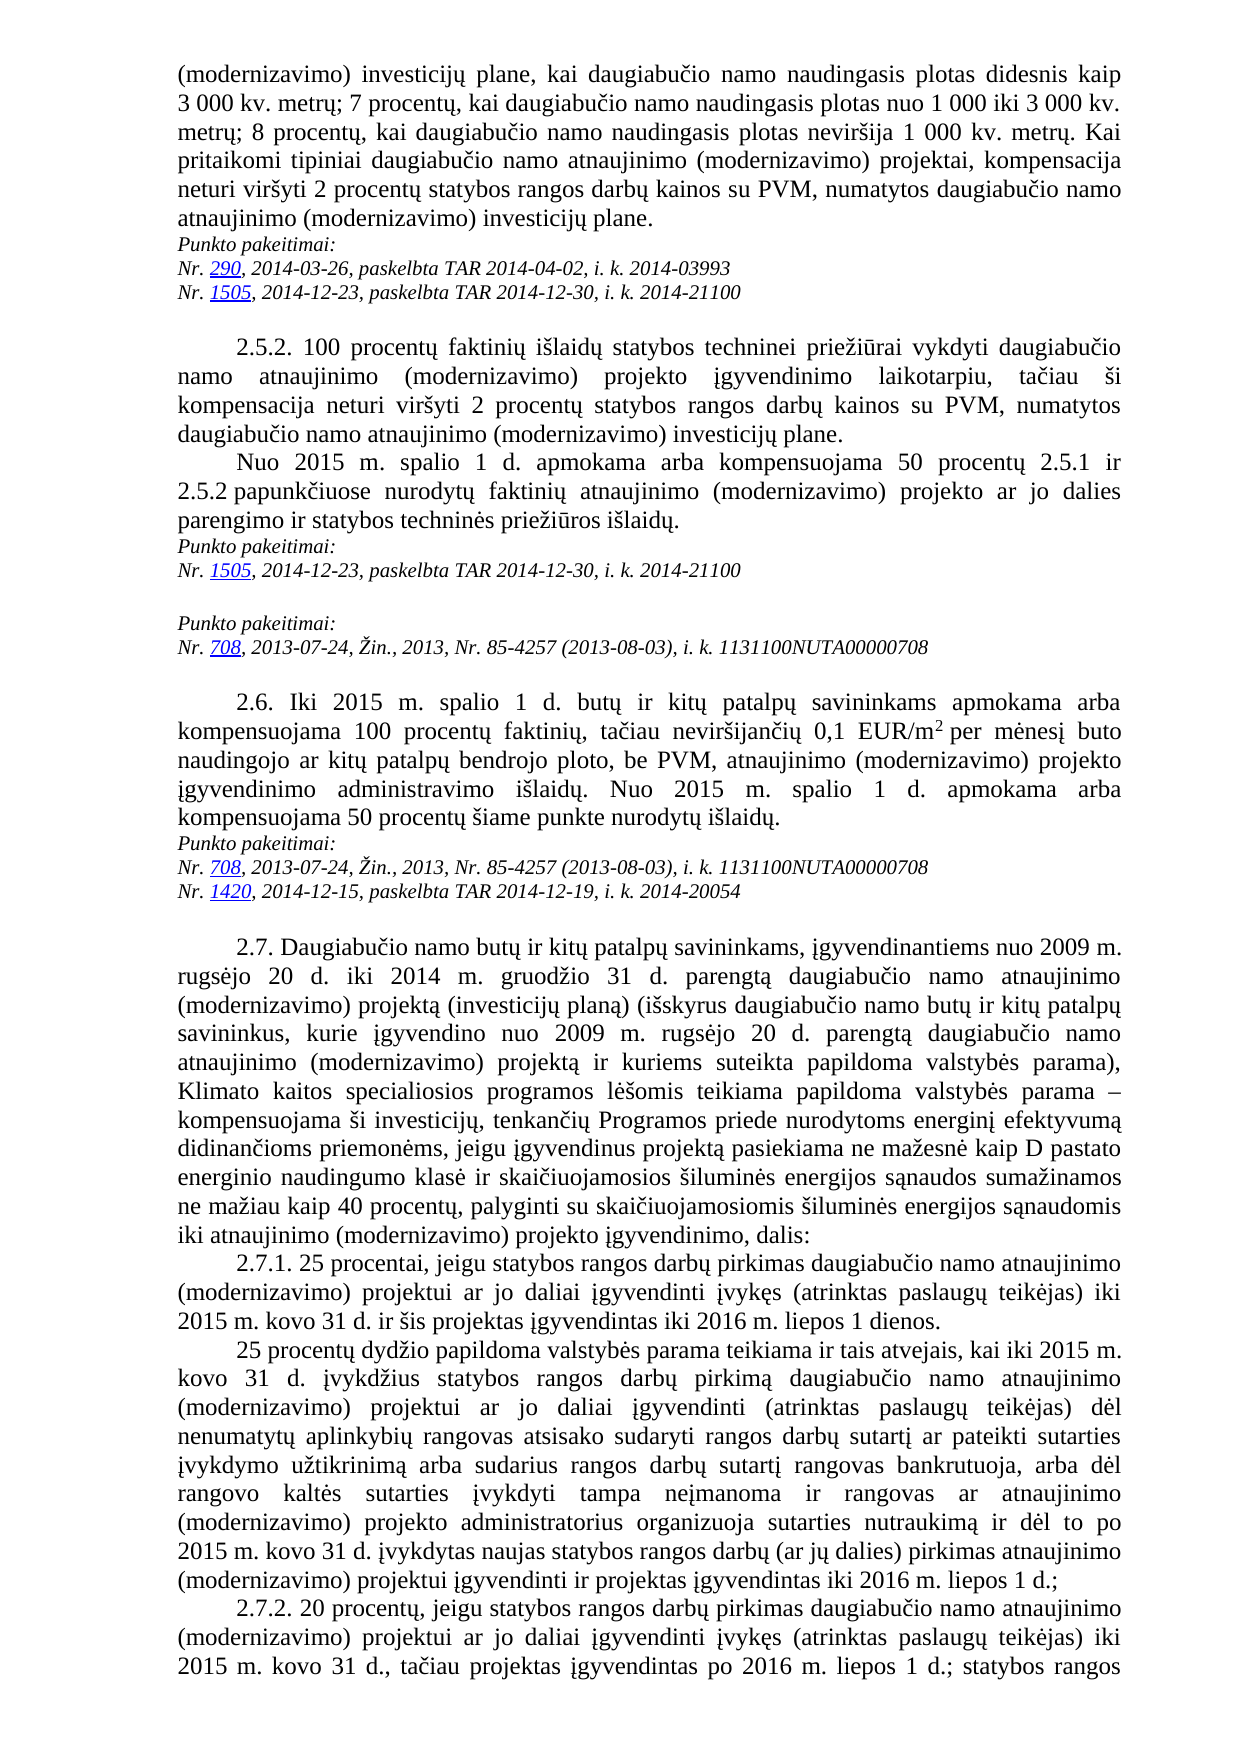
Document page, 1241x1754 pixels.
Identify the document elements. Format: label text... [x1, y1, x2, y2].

text Nr. 1420, 2014-12-15, paskelbta TAR 2014-12-19, i. k. 2014-20054 [177, 879, 1122, 903]
text 2.7. Daugiabučio namo butų ir kitų patalpų savininkams, įgyvendinantiems nuo 2009 m. rugsėjo 20 d. iki 2014 m. gruodžio 31 d. parengtą daugiabučio namo atnaujinimo (modernizavimo) projektą (investicijų planą) (išskyrus daugiabučio namo butų ir kitų patalpų savininkus, kurie įgyvendino nuo 2009 m. rugsėjo 20 d. parengtą daugiabučio namo atnaujinimo (modernizavimo) projektą ir kuriems suteikta papildoma valstybės parama), Klimato kaitos specialiosios programos lėšomis teikiama papildoma valstybės parama – kompensuojama ši investicijų, tenkančių Programos priede nurodytoms energinį efektyvumą didinančioms priemonėms, jeigu įgyvendinus projektą pasiekiama ne mažesnė kaip D pastato energinio naudingumo klasė ir skaičiuojamosios šiluminės energijos sąnaudos sumažinamos ne mažiau kaip 40 procentų, palyginti su skaičiuojamosiomis šiluminės energijos sąnaudomis iki atnaujinimo (modernizavimo) projekto įgyvendinimo, dalis: [177, 932, 1122, 1248]
text Punkto pakeitimai: [177, 534, 1122, 558]
text Punkto pakeitimai: [177, 232, 1122, 256]
text (modernizavimo) investicijų plane, kai daugiabučio namo naudingasis plotas didesnis kaip 3 000 kv. metrų; 7 procentų, kai daugiabučio namo naudingasis plotas nuo 1 000 iki 3 000 kv. metrų; 8 procentų, kai daugiabučio namo naudingasis plotas neviršija 1 000 kv. metrų. Kai pritaikomi tipiniai daugiabučio namo atnaujinimo (modernizavimo) projektai, kompensacija neturi viršyti 2 procentų statybos rangos darbų kainos su PVM, numatytos daugiabučio namo atnaujinimo (modernizavimo) investicijų plane. [177, 59, 1122, 232]
text Nr. 708, 2013-07-24, Žin., 2013, Nr. 85-4257 (2013-08-03), i. k. 1131100NUTA00000708 [177, 855, 1122, 879]
text 2.7.1. 25 procentai, jeigu statybos rangos darbų pirkimas daugiabučio namo atnaujinimo (modernizavimo) projektui ar jo daliai įgyvendinti įvykęs (atrinktas paslaugų teikėjas) iki 2015 m. kovo 31 d. ir šis projektas įgyvendintas iki 2016 m. liepos 1 dienos. [177, 1248, 1122, 1335]
text Nr. 1505, 2014-12-23, paskelbta TAR 2014-12-30, i. k. 2014-21100 [177, 280, 1122, 304]
text Nr. 708, 2013-07-24, Žin., 2013, Nr. 85-4257 (2013-08-03), i. k. 1131100NUTA00000708 [177, 635, 1122, 659]
text Nr. 290, 2014-03-26, paskelbta TAR 2014-04-02, i. k. 2014-03993 [177, 256, 1122, 280]
text Nr. 1505, 2014-12-23, paskelbta TAR 2014-12-30, i. k. 2014-21100 [177, 558, 1122, 582]
text Punkto pakeitimai: [177, 831, 1122, 855]
text Punkto pakeitimai: [177, 611, 1122, 635]
text 25 procentų dydžio papildoma valstybės parama teikiama ir tais atvejais, kai iki 2015 m. kovo 31 d. įvykdžius statybos rangos darbų pirkimą daugiabučio namo atnaujinimo (modernizavimo) projektui ar jo daliai įgyvendinti (atrinktas paslaugų teikėjas) dėl nenumatytų aplinkybių rangovas atsisako sudaryti rangos darbų sutartį ar pateikti sutarties įvykdymo užtikrinimą arba sudarius rangos darbų sutartį rangovas bankrutuoja, arba dėl rangovo kaltės sutarties įvykdyti tampa neįmanoma ir rangovas ar atnaujinimo (modernizavimo) projekto administratorius organizuoja sutarties nutraukimą ir dėl to po 2015 m. kovo 31 d. įvykdytas naujas statybos rangos darbų (ar jų dalies) pirkimas atnaujinimo (modernizavimo) projektui įgyvendinti ir projektas įgyvendintas iki 2016 m. liepos 1 d.; [177, 1335, 1122, 1593]
text 2.5.2. 100 procentų faktinių išlaidų statybos techninei priežiūrai vykdyti daugiabučio namo atnaujinimo (modernizavimo) projekto įgyvendinimo laikotarpiu, tačiau ši kompensacija neturi viršyti 2 procentų statybos rangos darbų kainos su PVM, numatytos daugiabučio namo atnaujinimo (modernizavimo) investicijų plane. [177, 332, 1122, 447]
text 2.7.2. 20 procentų, jeigu statybos rangos darbų pirkimas daugiabučio namo atnaujinimo (modernizavimo) projektui ar jo daliai įgyvendinti įvykęs (atrinktas paslaugų teikėjas) iki 2015 m. kovo 31 d., tačiau projektas įgyvendintas po 2016 m. liepos 1 d.; statybos rangos [177, 1593, 1122, 1680]
text Nuo 2015 m. spalio 1 d. apmokama arba kompensuojama 50 procentų 2.5.1 ir 2.5.2 papunkčiuose nurodytų faktinių atnaujinimo (modernizavimo) projekto ar jo dalies parengimo ir statybos techninės priežiūros išlaidų. [177, 447, 1122, 534]
text 2.6. Iki 2015 m. spalio 1 d. butų ir kitų patalpų savininkams apmokama arba kompensuojama 100 procentų faktinių, tačiau neviršijančių 0,1 EUR/m2 per mėnesį buto naudingojo ar kitų patalpų bendrojo ploto, be PVM, atnaujinimo (modernizavimo) projekto įgyvendinimo administravimo išlaidų. Nuo 2015 m. spalio 1 d. apmokama arba kompensuojama 50 procentų šiame punkte nurodytų išlaidų. [177, 687, 1122, 831]
